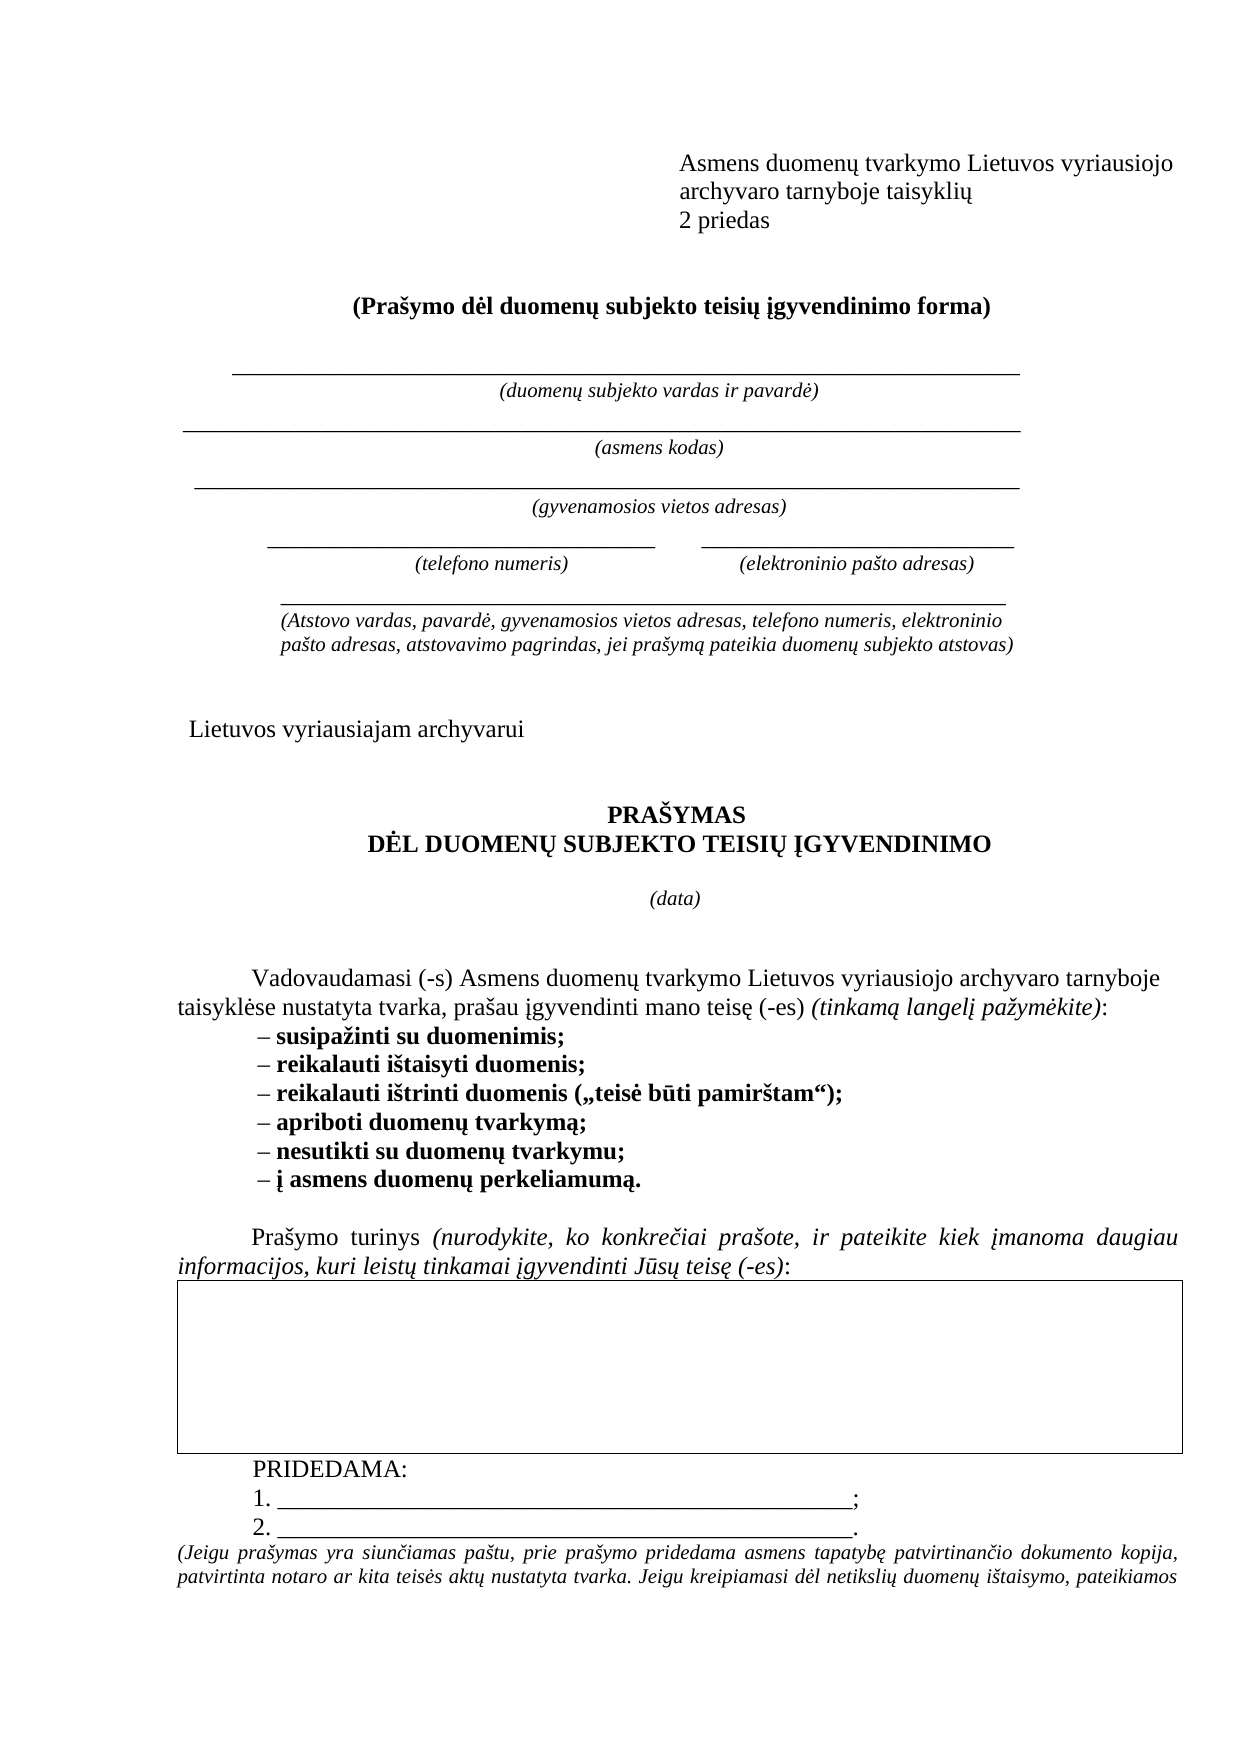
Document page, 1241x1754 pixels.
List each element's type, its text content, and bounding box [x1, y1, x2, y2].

table_cell (data) [564, 886, 788, 934]
table_cell [177, 406, 295, 435]
table_cell ___________________________________________________________________ [295, 406, 1025, 435]
table_cell [1025, 406, 1204, 435]
table_cell [1182, 858, 1240, 886]
table_cell (elektroninio pašto adresas) [690, 551, 1025, 579]
table_cell _______________________________________________________________ [295, 349, 1025, 378]
text (Atstovo vardas, pavardė, gyvenamosios vietos adresas, telefono numeris, elektroninio [281, 608, 1181, 632]
text __________________________________________________________ [281, 579, 1181, 608]
table_header [295, 320, 1025, 349]
table_cell [564, 858, 788, 886]
table_cell [177, 522, 295, 551]
text – susipažinti su duomenimis; [207, 1021, 1171, 1049]
table_cell [1025, 551, 1204, 579]
table_cell [1025, 378, 1204, 406]
text 1. ______________________________________________; [177, 1483, 1181, 1512]
text – apriboti duomenų tvarkymą; [207, 1107, 1171, 1136]
table_cell __________________________________________________________________ [295, 464, 1025, 494]
table_cell [789, 886, 1182, 934]
table_header [177, 320, 295, 349]
table_cell _______________________________ [295, 522, 690, 551]
table_cell (asmens kodas) [295, 435, 1025, 463]
text Asmens duomenų tvarkymo Lietuvos vyriausiojo archyvaro tarnyboje taisyklių [679, 148, 1181, 205]
table_cell (duomenų subjekto vardas ir pavardė) [295, 378, 1025, 406]
table_cell [1025, 464, 1204, 494]
text – į asmens duomenų perkeliamumą. [207, 1164, 1171, 1193]
text pašto adresas, atstovavimo pagrindas, jei prašymą pateikia duomenų subjekto atstovas) [281, 632, 1181, 656]
table_cell [177, 435, 295, 463]
table_cell [1025, 349, 1204, 378]
text Prašymo turinys (nurodykite, ko konkrečiai prašote, ir pateikite kiek įmanoma daugiau informacijos, kuri leistų tinkamai įgyvendinti Jūsų teisę (-es): [177, 1222, 1181, 1279]
table_cell (telefono numeris) [295, 551, 690, 579]
table_cell [177, 858, 563, 886]
table_cell [177, 464, 295, 494]
text – reikalauti ištaisyti duomenis; [207, 1049, 1171, 1078]
text – reikalauti ištrinti duomenis („teisė būti pamirštam“); [207, 1078, 1171, 1107]
table_cell [1182, 886, 1240, 934]
text (Prašymo dėl duomenų subjekto teisių įgyvendinimo forma) [162, 291, 1181, 320]
table_header [1182, 800, 1240, 858]
table_cell [1025, 435, 1204, 463]
table_cell [1025, 522, 1204, 551]
table_cell [177, 378, 295, 406]
table_header PRAŠYMAS DĖL DUOMENŲ SUBJEKTO TEISIŲ ĮGYVENDINIMO [177, 800, 1182, 858]
table_header [1025, 320, 1204, 349]
table_cell [1025, 494, 1204, 522]
table_cell [789, 858, 1182, 886]
text Vadovaudamasi (-s) Asmens duomenų tvarkymo Lietuvos vyriausiojo archyvaro tarnyboje taisyklėse nustatyta tvarka, prašau įgyvendinti mano teisę (-es) (tinkamą langelį pažymėkite): [177, 963, 1171, 1021]
table_cell _________________________ [690, 522, 1025, 551]
table_cell [177, 494, 295, 522]
table_cell (gyvenamosios vietos adresas) [295, 494, 1025, 522]
table_cell [177, 886, 563, 934]
table_cell [177, 349, 295, 378]
table_header Lietuvos vyriausiajam archyvarui [177, 714, 1182, 771]
table_header [178, 1281, 1182, 1453]
text 2. ______________________________________________. [177, 1512, 1181, 1540]
text (Jeigu prašymas yra siunčiamas paštu, prie prašymo pridedama asmens tapatybę patvirtinančio dokumento kopija, patvirtinta notaro ar kita teisės aktų nustatyta tvarka. Jeigu kreipiamasi dėl netikslių duomenų ištaisymo, pateikiamos [177, 1540, 1181, 1588]
table_cell [177, 551, 295, 579]
text 2 priedas [552, 205, 1181, 234]
text – nesutikti su duomenų tvarkymu; [207, 1136, 1171, 1164]
text PRIDEDAMA: [177, 1454, 1181, 1483]
